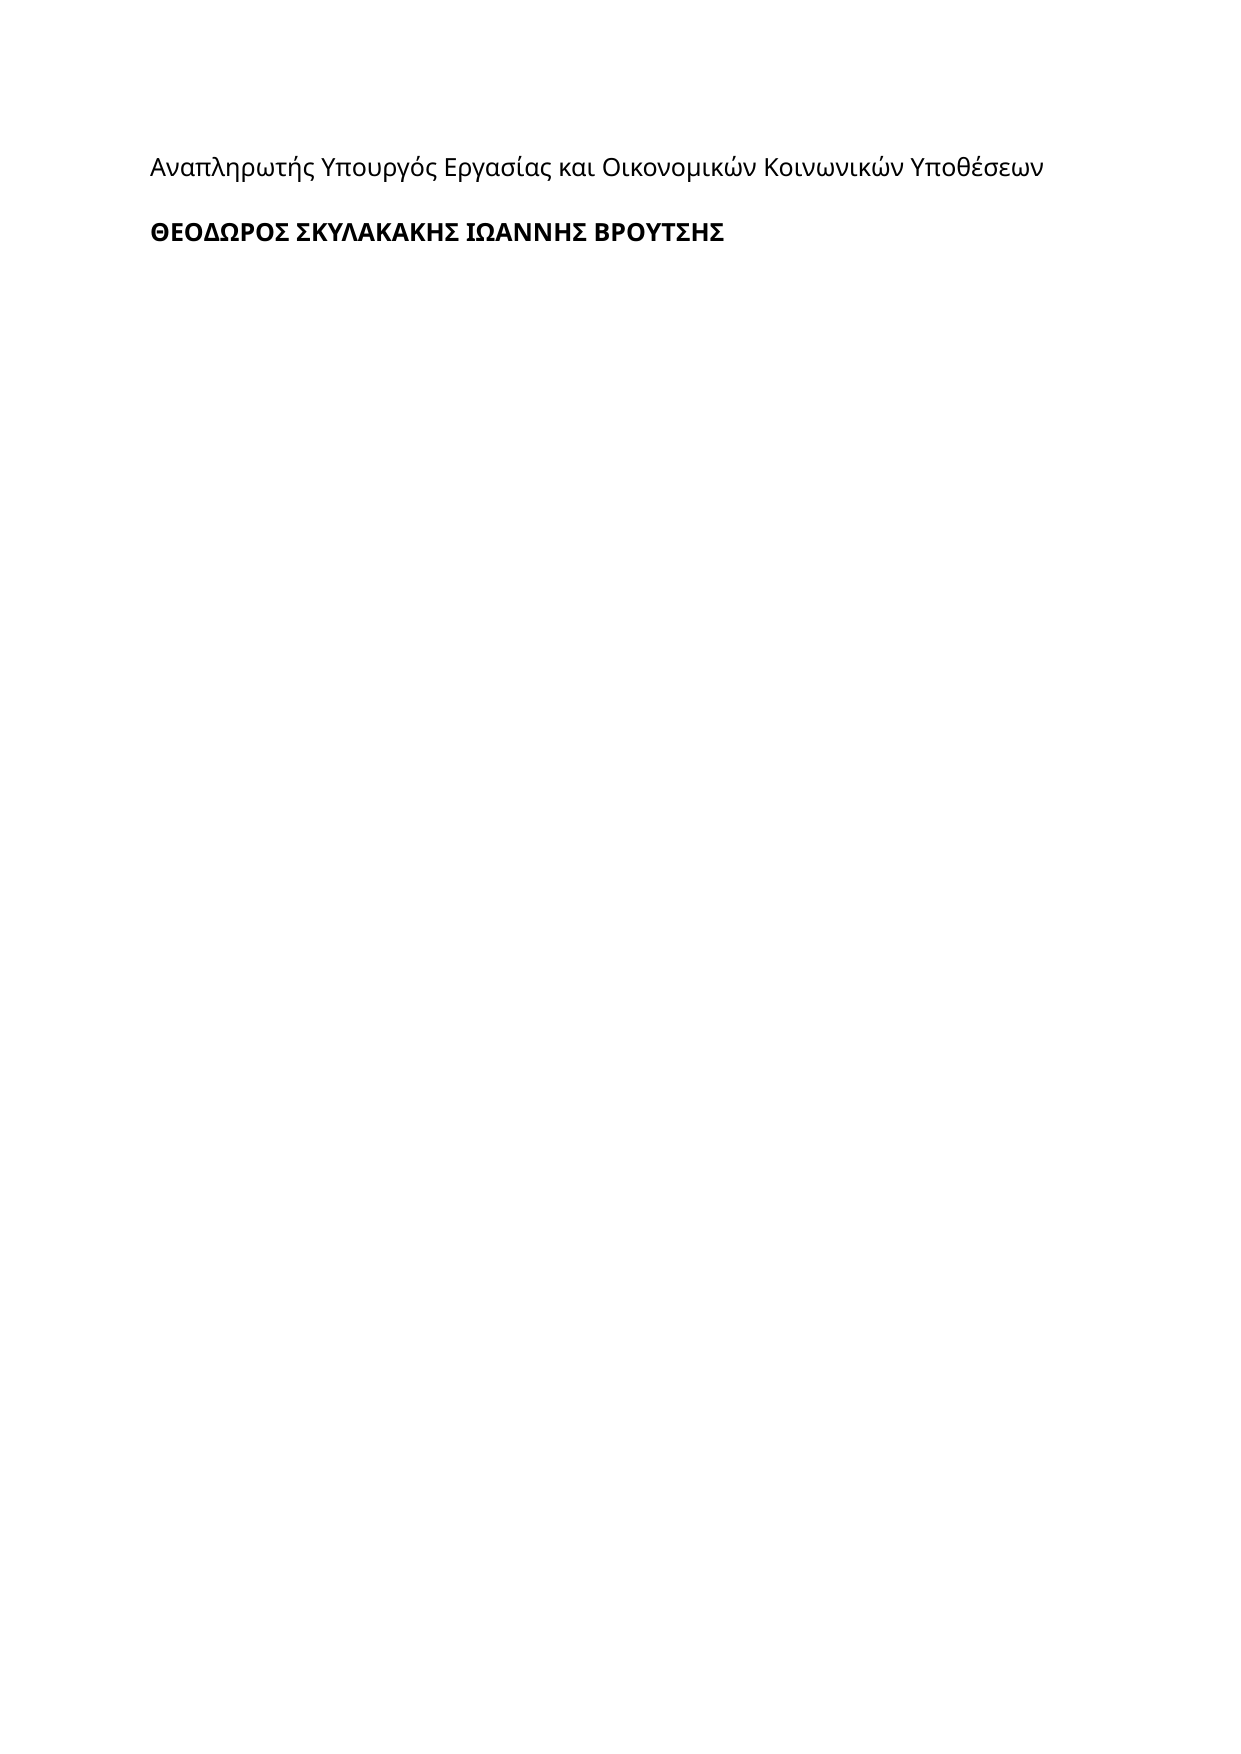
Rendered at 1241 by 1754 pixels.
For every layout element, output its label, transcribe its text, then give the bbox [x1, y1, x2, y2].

text ΘΕΟΔΩΡΟΣ ΣΚΥΛΑΚΑΚΗΣ ΙΩΑΝΝΗΣ ΒΡΟΥΤΣΗΣ [150, 214, 1090, 248]
text Αναπληρωτής Υπουργός Εργασίας και Οικονομικών Κοινωνικών Υποθέσεων [150, 150, 1090, 184]
